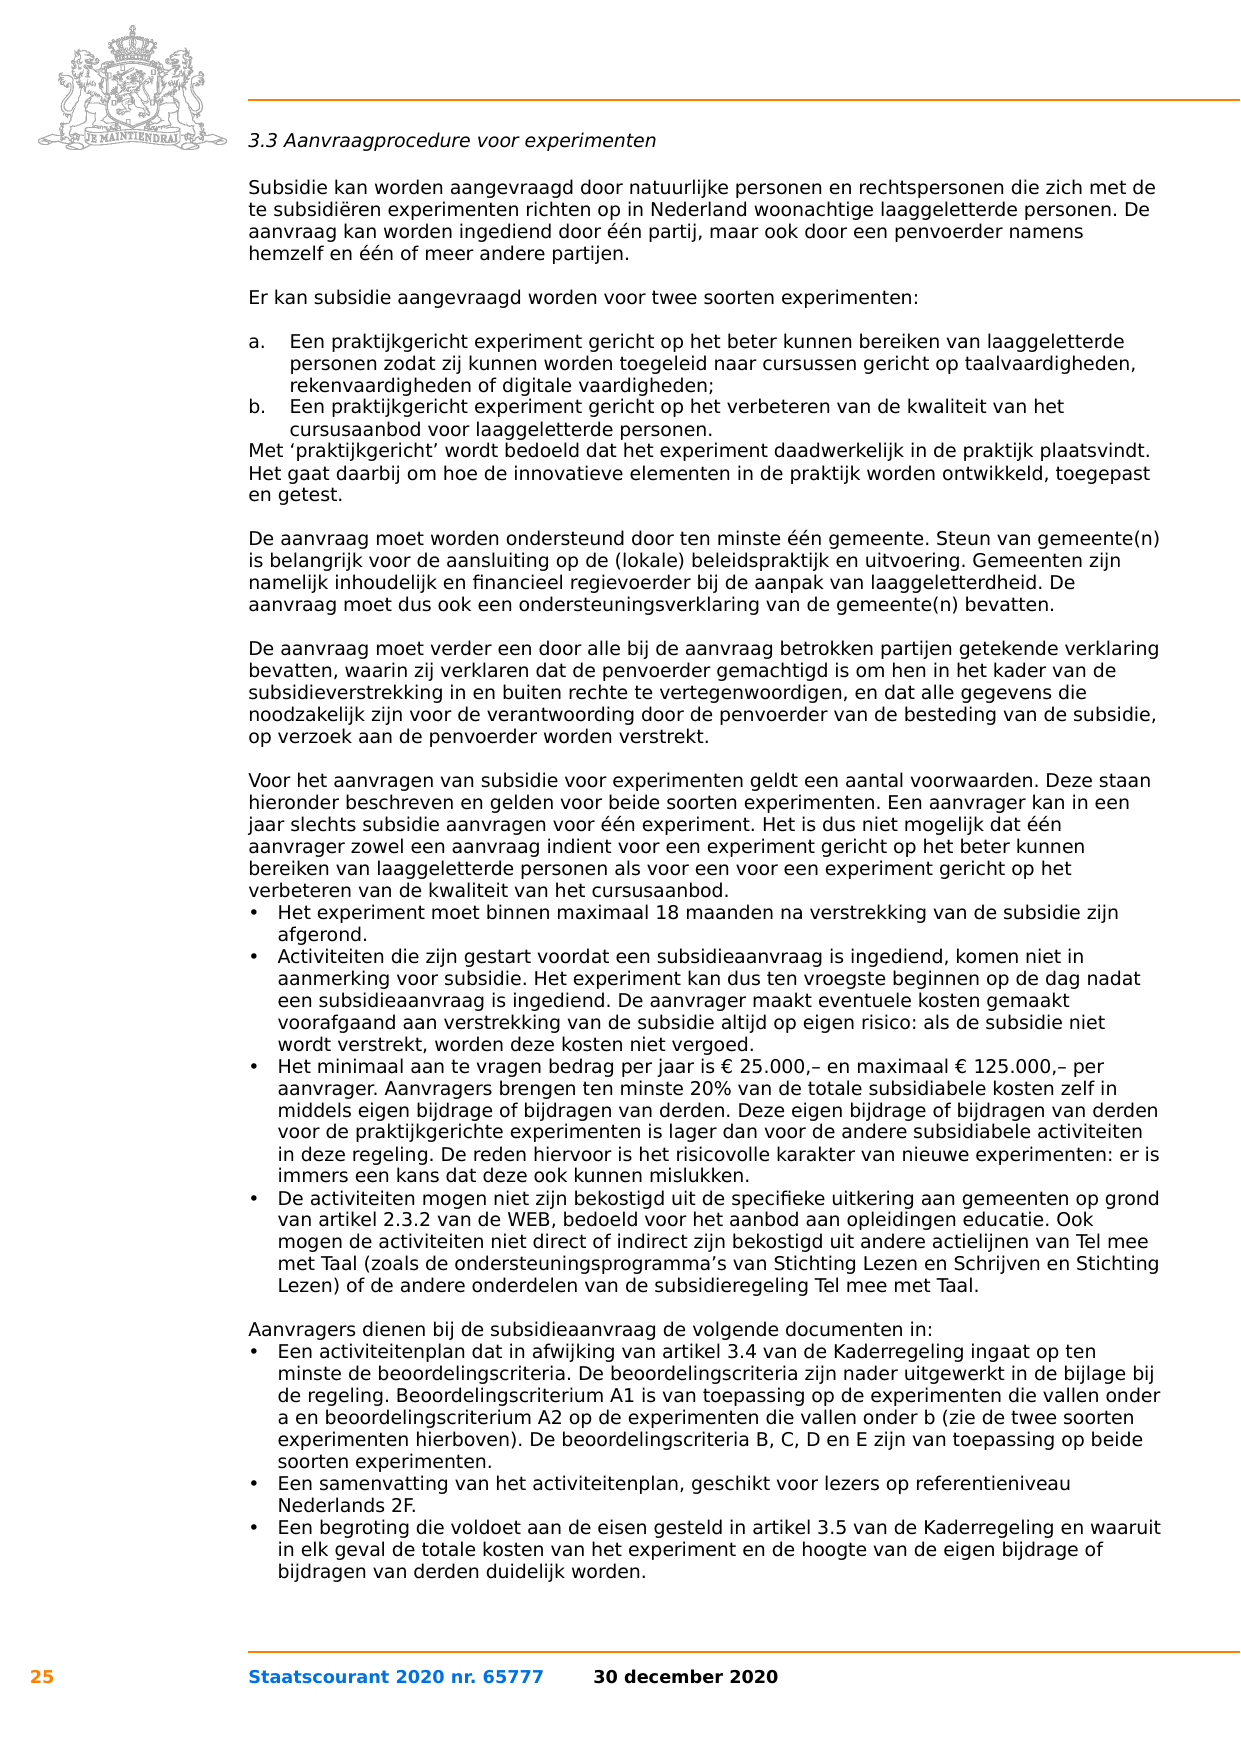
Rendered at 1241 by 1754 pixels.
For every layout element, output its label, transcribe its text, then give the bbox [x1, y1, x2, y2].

subtitle 3.3 Aanvraagprocedure voor experimenten [248, 130, 1163, 152]
text • Een activiteitenplan dat in afwijking van artikel 3.4 van de Kaderregeling ingaat op ten minste de beoordelingscriteria. De beoordelingscriteria zijn nader uitgewerkt in de bijlage bij de regeling. Beoordelingscriterium A1 is van toepassing op de experimenten die vallen onder a en beoordelingscriterium A2 op de experimenten die vallen onder b (zie de twee soorten experimenten hierboven). De beoordelingscriteria B, C, D en E zijn van toepassing op beide soorten experimenten. [248, 1341, 1163, 1473]
text b. Een praktijkgericht experiment gericht op het verbeteren van de kwaliteit van het cursusaanbod voor laaggeletterde personen. [248, 396, 1163, 440]
picture [38, 25, 227, 150]
text Er kan subsidie aangevraagd worden voor twee soorten experimenten: [248, 287, 1163, 309]
text a. Een praktijkgericht experiment gericht op het beter kunnen bereiken van laaggeletterde personen zodat zij kunnen worden toegeleid naar cursussen gericht op taalvaardigheden, rekenvaardigheden of digitale vaardigheden; [248, 331, 1163, 396]
text Voor het aanvragen van subsidie voor experimenten geldt een aantal voorwaarden. Deze staan hieronder beschreven en gelden voor beide soorten experimenten. Een aanvrager kan in een jaar slechts subsidie aanvragen voor één experiment. Het is dus niet mogelijk dat één aanvrager zowel een aanvraag indient voor een experiment gericht op het beter kunnen bereiken van laaggeletterde personen als voor een voor een experiment gericht op het verbeteren van de kwaliteit van het cursusaanbod. [248, 770, 1163, 902]
text • Een samenvatting van het activiteitenplan, geschikt voor lezers op referentieniveau Nederlands 2F. [248, 1473, 1163, 1517]
text • Een begroting die voldoet aan de eisen gesteld in artikel 3.5 van de Kaderregeling en waaruit in elk geval de totale kosten van het experiment en de hoogte van de eigen bijdrage of bijdragen van derden duidelijk worden. [248, 1517, 1163, 1583]
text Met ‘praktijkgericht’ wordt bedoeld dat het experiment daadwerkelijk in de praktijk plaatsvindt. Het gaat daarbij om hoe de innovatieve elementen in de praktijk worden ontwikkeld, toegepast en getest. [248, 440, 1163, 506]
text • Het experiment moet binnen maximaal 18 maanden na verstrekking van de subsidie zijn afgerond. [248, 902, 1163, 946]
text De aanvraag moet worden ondersteund door ten minste één gemeente. Steun van gemeente(n) is belangrijk voor de aansluiting op de (lokale) beleidspraktijk en uitvoering. Gemeenten zijn namelijk inhoudelijk en financieel regievoerder bij de aanpak van laaggeletterdheid. De aanvraag moet dus ook een ondersteuningsverklaring van de gemeente(n) bevatten. [248, 528, 1163, 616]
text De aanvraag moet verder een door alle bij de aanvraag betrokken partijen getekende verklaring bevatten, waarin zij verklaren dat de penvoerder gemachtigd is om hen in het kader van de subsidieverstrekking in en buiten rechte te vertegenwoordigen, en dat alle gegevens die noodzakelijk zijn voor de verantwoording door de penvoerder van de besteding van de subsidie, op verzoek aan de penvoerder worden verstrekt. [248, 638, 1163, 748]
text • De activiteiten mogen niet zijn bekostigd uit de specifieke uitkering aan gemeenten op grond van artikel 2.3.2 van de WEB, bedoeld voor het aanbod aan opleidingen educatie. Ook mogen de activiteiten niet direct of indirect zijn bekostigd uit andere actielijnen van Tel mee met Taal (zoals de ondersteuningsprogramma’s van Stichting Lezen en Schrijven en Stichting Lezen) of de andere onderdelen van de subsidieregeling Tel mee met Taal. [248, 1187, 1163, 1297]
text Aanvragers dienen bij de subsidieaanvraag de volgende documenten in: [248, 1319, 1163, 1341]
text • Het minimaal aan te vragen bedrag per jaar is € 25.000,– en maximaal € 125.000,– per aanvrager. Aanvragers brengen ten minste 20% van de totale subsidiabele kosten zelf in middels eigen bijdrage of bijdragen van derden. Deze eigen bijdrage of bijdragen van derden voor de praktijkgerichte experimenten is lager dan voor de andere subsidiabele activiteiten in deze regeling. De reden hiervoor is het risicovolle karakter van nieuwe experimenten: er is immers een kans dat deze ook kunnen mislukken. [248, 1056, 1163, 1187]
text • Activiteiten die zijn gestart voordat een subsidieaanvraag is ingediend, komen niet in aanmerking voor subsidie. Het experiment kan dus ten vroegste beginnen op de dag nadat een subsidieaanvraag is ingediend. De aanvrager maakt eventuele kosten gemaakt voorafgaand aan verstrekking van de subsidie altijd op eigen risico: als de subsidie niet wordt verstrekt, worden deze kosten niet vergoed. [248, 946, 1163, 1056]
text Subsidie kan worden aangevraagd door natuurlijke personen en rechtspersonen die zich met de te subsidiëren experimenten richten op in Nederland woonachtige laaggeletterde personen. De aanvraag kan worden ingediend door één partij, maar ook door een penvoerder namens hemzelf en één of meer andere partijen. [248, 177, 1163, 265]
